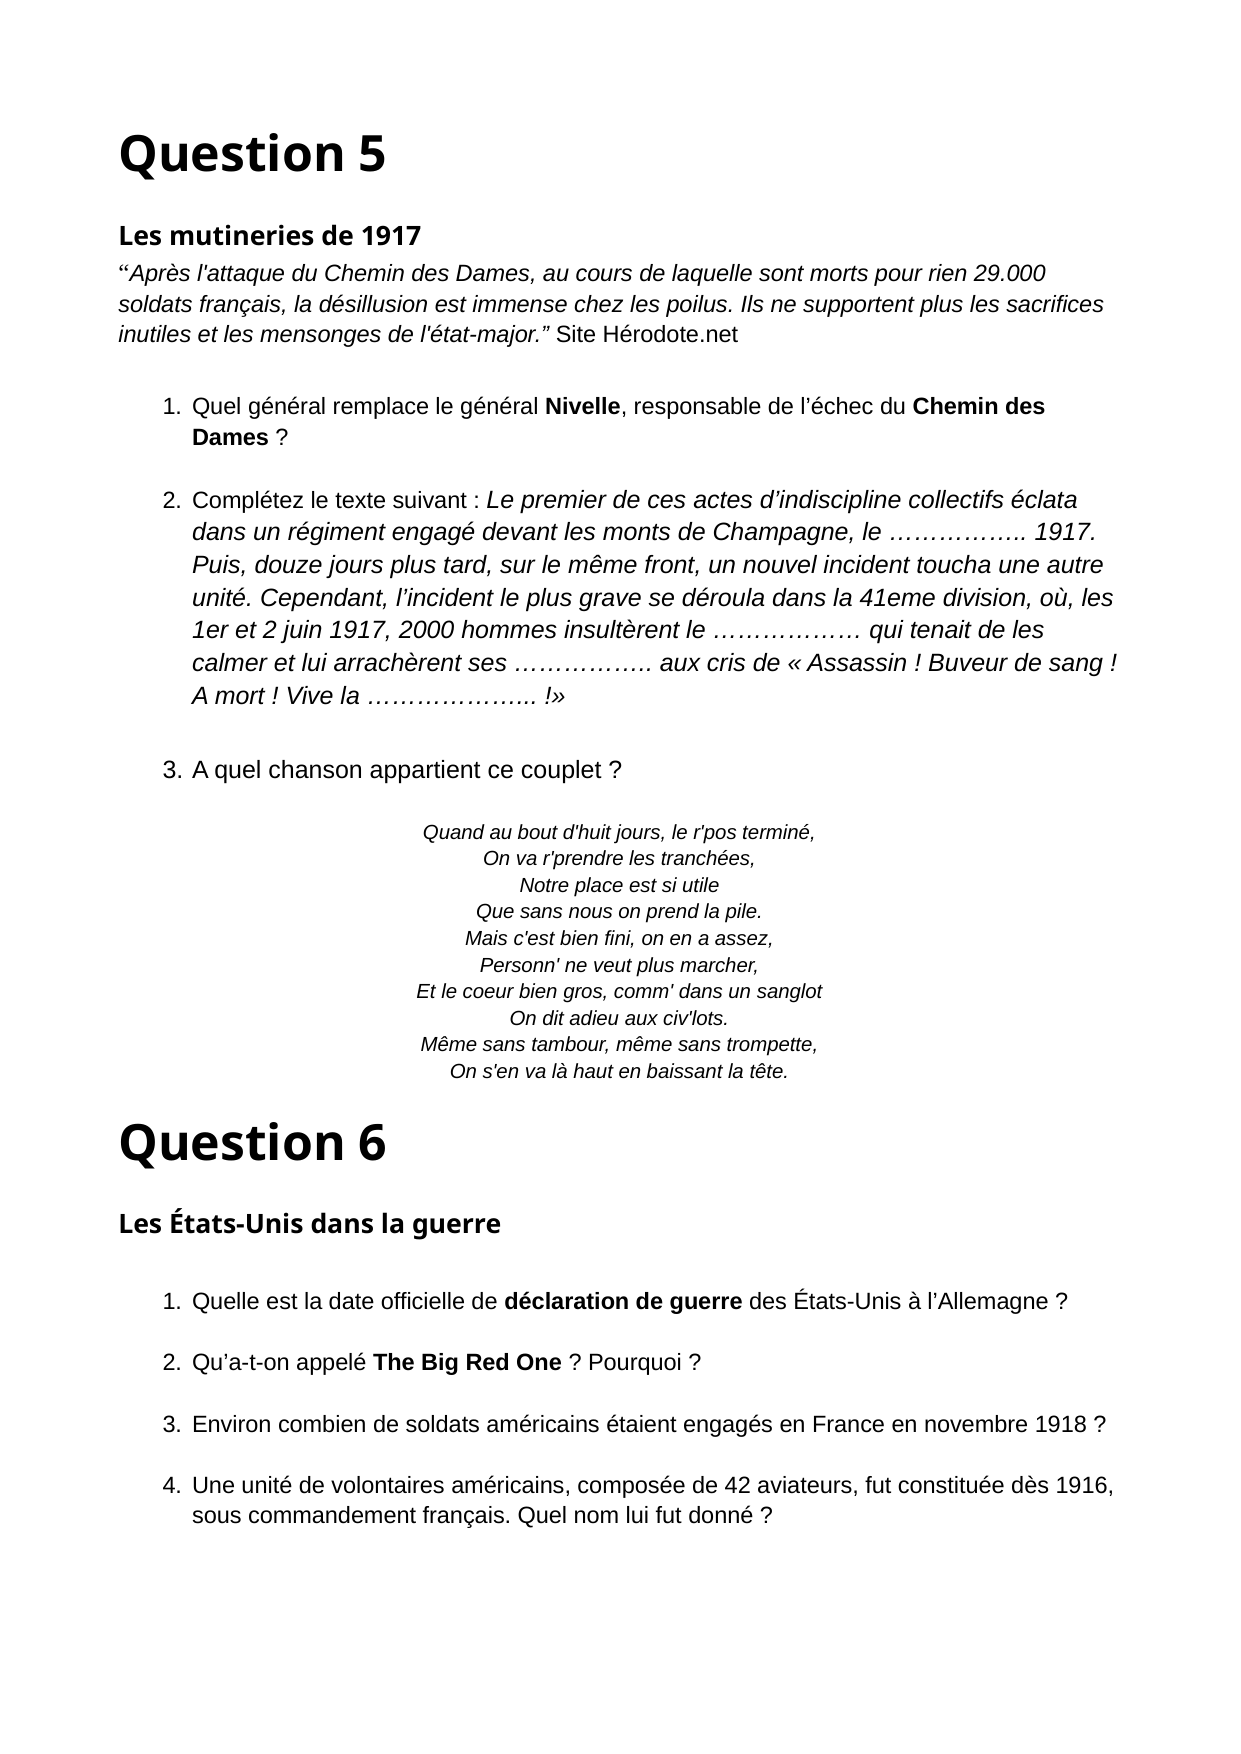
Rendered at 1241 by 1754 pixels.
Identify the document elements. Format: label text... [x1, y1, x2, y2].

text Personn' ne veut plus marcher, [118, 953, 1122, 976]
subtitle Question 6 [118, 1107, 1122, 1175]
text Quand au bout d'huit jours, le r'pos terminé, [118, 820, 1122, 843]
text Que sans nous on prend la pile. [118, 900, 1122, 923]
subtitle Question 5 [118, 118, 1122, 186]
list Quelle est la date officielle de déclaration de guerre des États-Unis à l’Allemagne ? [162, 1287, 1122, 1314]
list Qu’a-t-on appelé The Big Red One ? Pourquoi ? [162, 1349, 1122, 1376]
list Environ combien de soldats américains étaient engagés en France en novembre 1918 ? [162, 1410, 1122, 1437]
text Mais c'est bien fini, on en a assez, [118, 926, 1122, 950]
text “Après l'attaque du Chemin des Dames, au cours de laquelle sont morts pour rien 29.000 soldats français, la désillusion est immense chez les poilus. Ils ne supportent plus les sacrifices inutiles et les mensonges de l'état-major.” Site Hérodote.net [118, 258, 1122, 348]
subtitle Les États-Unis dans la guerre [118, 1205, 1122, 1241]
text On va r'prendre les tranchées, [118, 847, 1122, 870]
text Même sans tambour, même sans trompette, [118, 1033, 1122, 1056]
text On dit adieu aux civ'lots. [118, 1006, 1122, 1029]
list A quel chanson appartient ce couplet ? [162, 755, 1122, 783]
list Quel général remplace le général Nivelle, responsable de l’échec du Chemin des Dames ? [162, 393, 1122, 450]
subtitle Les mutineries de 1917 [118, 217, 1122, 253]
list Une unité de volontaires américains, composée de 42 aviateurs, fut constituée dès 1916, sous commandement français. Quel nom lui fut donné ? [162, 1471, 1122, 1529]
text On s'en va là haut en baissant la tête. [118, 1059, 1122, 1083]
list Complétez le texte suivant : Le premier de ces actes d’indiscipline collectifs éclata dans un régiment engagé devant les monts de Champagne, le …………….. 1917. Puis, douze jours plus tard, sur le même front, un nouvel incident toucha une autre unité. Cependant, l’incident le plus grave se déroula dans la 41eme division, où, les 1er et 2 juin 1917, 2000 hommes insultèrent le ……………… qui tenait de les calmer et lui arrachèrent ses …………….. aux cris de « Assassin ! Buveur de sang ! A mort ! Vive la ………………... !» [162, 484, 1122, 709]
text Notre place est si utile [118, 873, 1122, 897]
text Et le coeur bien gros, comm' dans un sanglot [118, 979, 1122, 1003]
